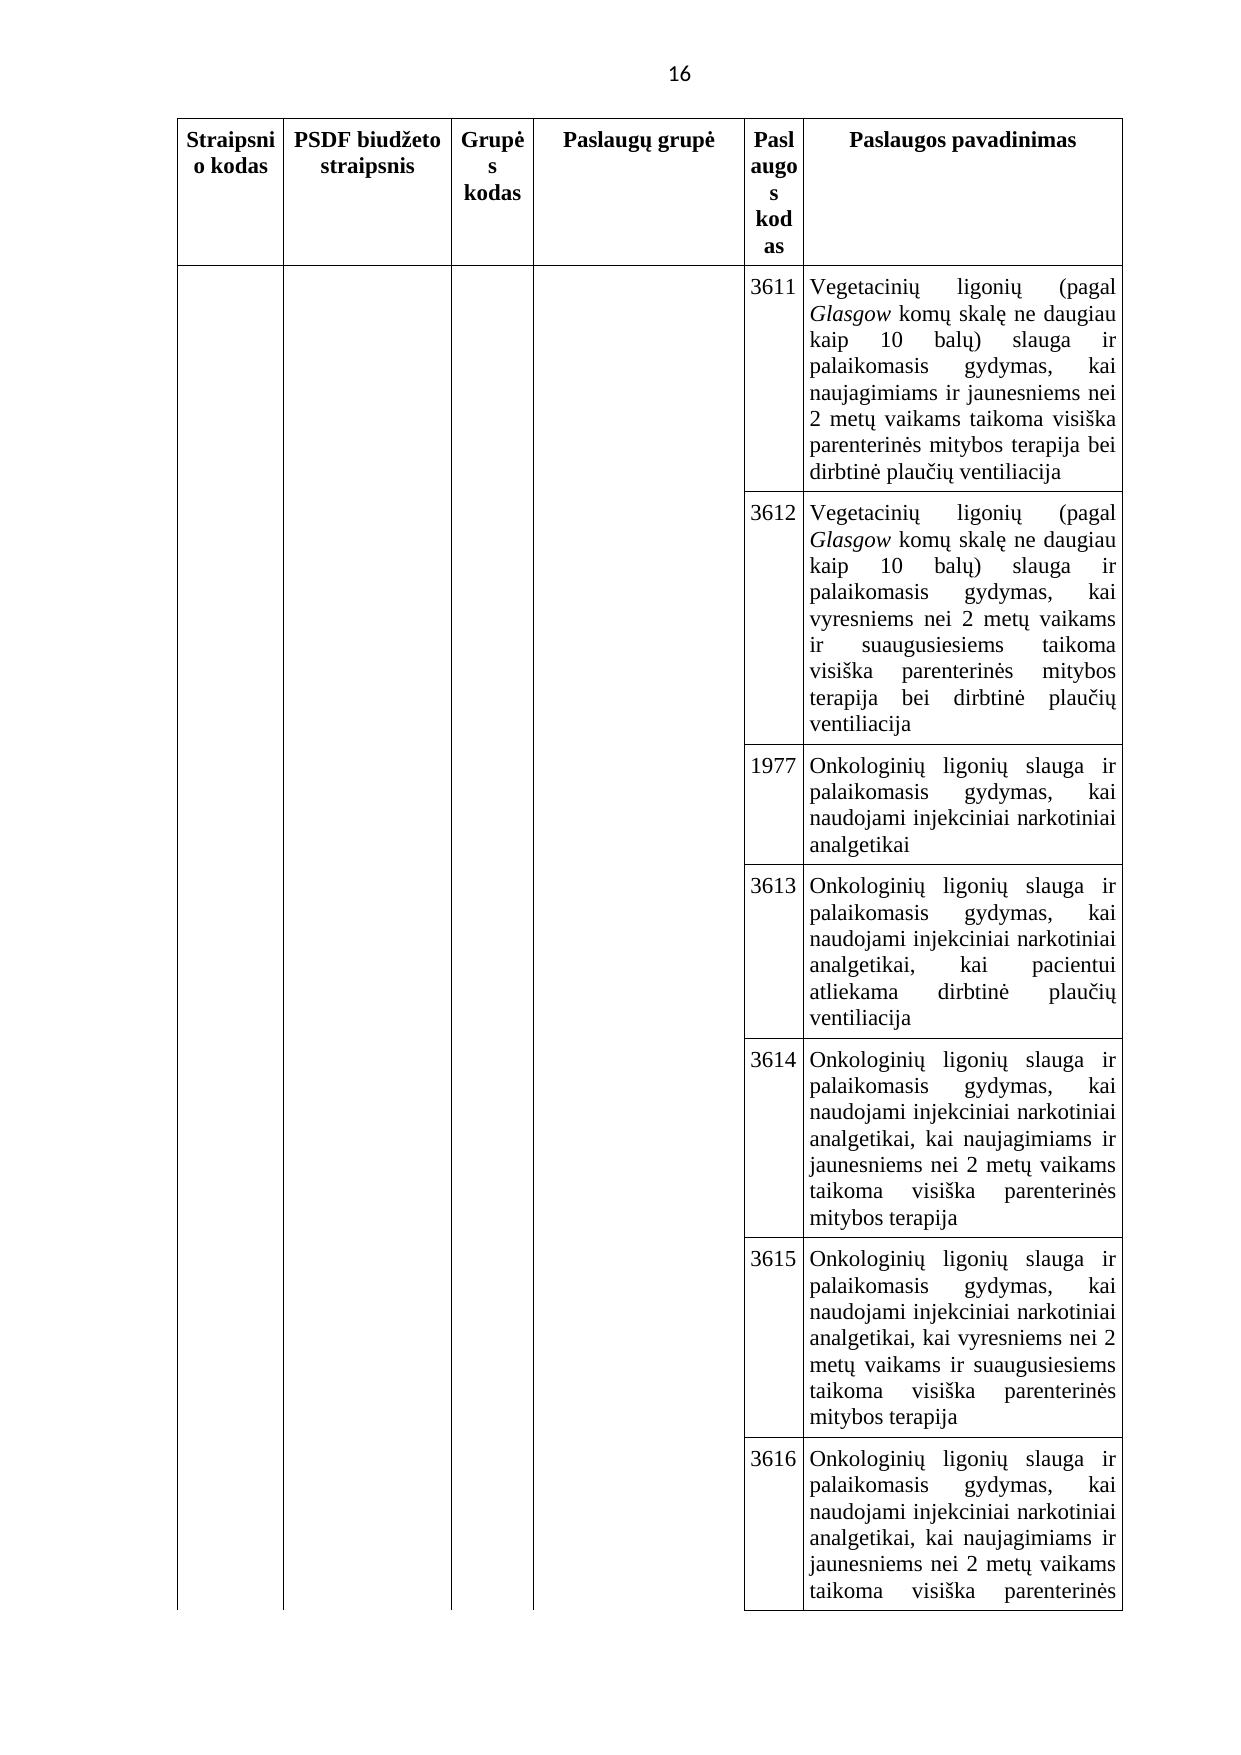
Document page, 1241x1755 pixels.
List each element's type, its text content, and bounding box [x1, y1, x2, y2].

table_cell 3611 [745, 266, 803, 491]
table_cell [284, 1437, 451, 1610]
table_cell Vegetacinių ligonių (pagal Glasgow komų skalę ne daugiau kaip 10 balų) slauga ir palaikomasis gydymas, kai vyresniems nei 2 metų vaikams ir suaugusiesiems taikoma visiška parenterinės mitybos terapija bei dirbtinė plaučių ventiliacija [804, 492, 1122, 743]
table_cell 3613 [745, 865, 803, 1037]
table_cell Onkologinių ligonių slauga ir palaikomasis gydymas, kai naudojami injekciniai narkotiniai analgetikai [804, 745, 1122, 864]
table_cell [452, 1038, 533, 1237]
table_cell [534, 266, 744, 491]
table_cell [284, 1038, 451, 1237]
table_header Paslaugų grupė [534, 119, 744, 265]
table_cell [284, 266, 451, 491]
table_cell 3615 [745, 1238, 803, 1437]
table_cell 1977 [745, 745, 803, 864]
table_cell [534, 744, 744, 864]
table_cell Onkologinių ligonių slauga ir palaikomasis gydymas, kai naudojami injekciniai narkotiniai analgetikai, kai vyresniems nei 2 metų vaikams ir suaugusiesiems taikoma visiška parenterinės mitybos terapija [804, 1238, 1122, 1437]
table_cell [178, 864, 283, 1037]
table_cell [178, 1237, 283, 1437]
table_cell Vegetacinių ligonių (pagal Glasgow komų skalę ne daugiau kaip 10 balų) slauga ir palaikomasis gydymas, kai naujagimiams ir jaunesniems nei 2 metų vaikams taikoma visiška parenterinės mitybos terapija bei dirbtinė plaučių ventiliacija [804, 266, 1122, 491]
table_cell [452, 744, 533, 864]
table_cell Onkologinių ligonių slauga ir palaikomasis gydymas, kai naudojami injekciniai narkotiniai analgetikai, kai pacientui atliekama dirbtinė plaučių ventiliacija [804, 865, 1122, 1037]
table_cell Onkologinių ligonių slauga ir palaikomasis gydymas, kai naudojami injekciniai narkotiniai analgetikai, kai naujagimiams ir jaunesniems nei 2 metų vaikams taikoma visiška parenterinės mitybos terapija [804, 1039, 1122, 1237]
table_cell [534, 864, 744, 1037]
table_header Grupės kodas [452, 119, 533, 265]
table_cell [452, 491, 533, 743]
table_cell [534, 1038, 744, 1237]
table_cell [284, 1237, 451, 1437]
table_cell [178, 1437, 283, 1610]
table_cell [284, 491, 451, 743]
table_cell [178, 1038, 283, 1237]
table_cell [284, 744, 451, 864]
table_cell [452, 266, 533, 491]
table_cell [534, 1237, 744, 1437]
table_cell [178, 744, 283, 864]
table_cell [178, 491, 283, 743]
table_cell 3614 [745, 1039, 803, 1237]
table_cell [284, 864, 451, 1037]
table_cell Onkologinių ligonių slauga ir palaikomasis gydymas, kai naudojami injekciniai narkotiniai analgetikai, kai naujagimiams ir jaunesniems nei 2 metų vaikams taikoma visiška parenterinės [804, 1438, 1122, 1610]
table_cell [452, 864, 533, 1037]
table_cell 3616 [745, 1438, 803, 1610]
table_header PSDF biudžeto straipsnis [284, 119, 451, 265]
table_header Paslaugos pavadinimas [804, 119, 1122, 265]
table_cell [452, 1237, 533, 1437]
table_cell [452, 1437, 533, 1610]
table_cell [534, 491, 744, 743]
table_cell 3612 [745, 492, 803, 743]
table_header Straipsnio kodas [178, 119, 283, 265]
table_cell [178, 266, 283, 491]
table_header Paslaugos kodas [745, 119, 803, 265]
table_cell [534, 1437, 744, 1610]
